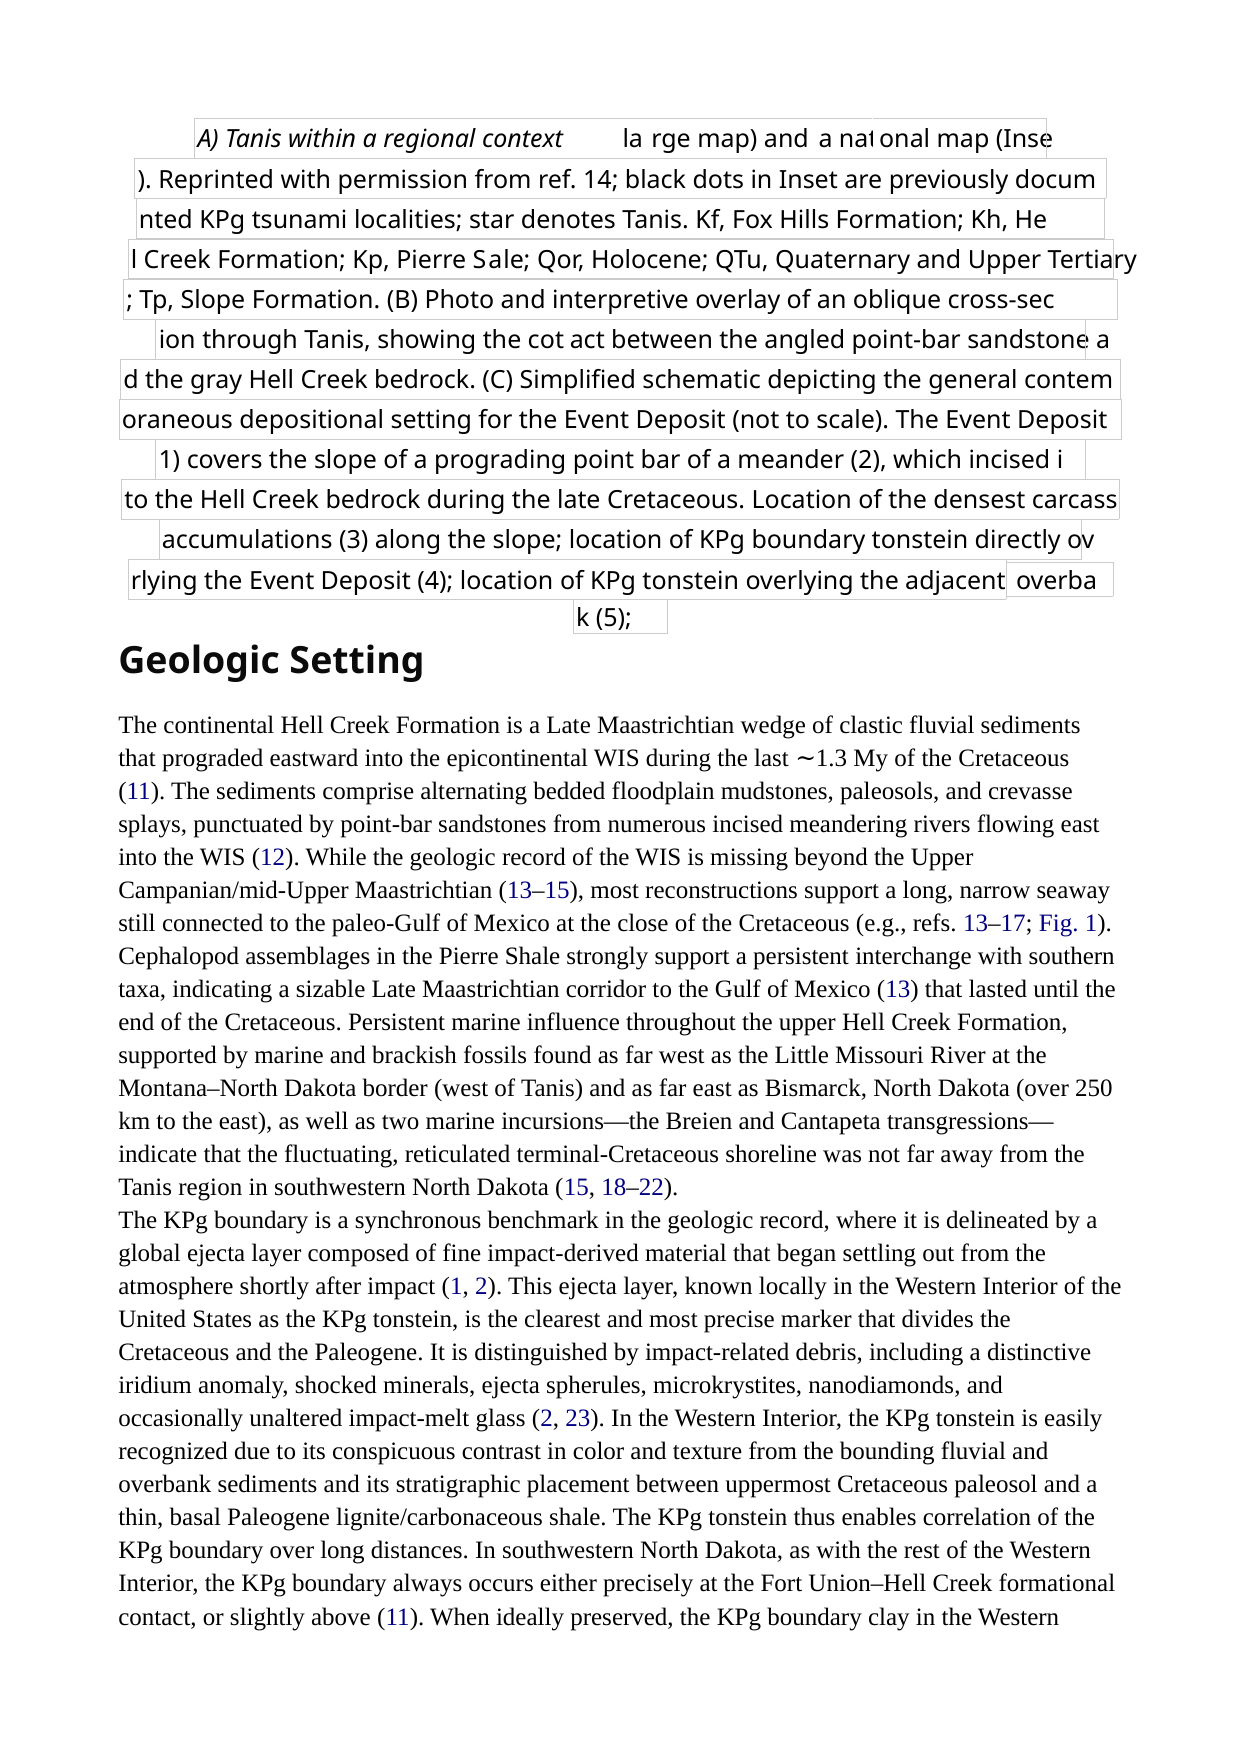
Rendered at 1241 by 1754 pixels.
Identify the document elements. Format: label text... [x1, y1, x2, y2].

text A) Tanis within a regional context (large map) and on a national map (Inset). Reprinted with permission from ref. 14; black dots in Inset are previously documented KPg tsunami localities; star denotes Tanis. Kf, Fox Hills Formation; Kh, Hell Creek Formation; Kp, Pierre Shale; Qor, Holocene; QTu, Quaternary and Upper Tertiary; Tp, Slope Formation. (B) Photo and interpretive overlay of an oblique cross-section through Tanis, showing the contact between the angled point-bar sandstone and the gray Hell Creek bedrock. (C) Simplified schematic depicting the general contemporaneous depositional setting for the Event Deposit (not to scale). The Event Deposit (1) covers the slope of a prograding point bar of a meander (2), which incised into the Hell Creek bedrock during the late Cretaceous. Location of the densest carcass accumulations (3) along the slope; location of KPg boundary tonstein directly overlying the Event Deposit (4); location of KPg tonstein overlying the adjacent overbank (5); location of Brooke Butte (6), the closest KPg outcrop to Tanis.OPEN IN VIEWER [195, 119, 1046, 158]
text A) Tanis within a regional context (large map) and on a national map (Inset). Reprinted with permission from ref. 14; black dots in Inset are previously documented KPg tsunami localities; star denotes Tanis. Kf, Fox Hills Formation; Kh, Hell Creek Formation; Kp, Pierre Shale; Qor, Holocene; QTu, Quaternary and Upper Tertiary; Tp, Slope Formation. (B) Photo and interpretive overlay of an oblique cross-section through Tanis, showing the contact between the angled point-bar sandstone and the gray Hell Creek bedrock. (C) Simplified schematic depicting the general contemporaneous depositional setting for the Event Deposit (not to scale). The Event Deposit (1) covers the slope of a prograding point bar of a meander (2), which incised into the Hell Creek bedrock during the late Cretaceous. Location of the densest carcass accumulations (3) along the slope; location of KPg boundary tonstein directly overlying the Event Deposit (4); location of KPg tonstein overlying the adjacent overbank (5); location of Brooke Butte (6), the closest KPg outcrop to Tanis.OPEN IN VIEWER [668, 440, 1122, 633]
subtitle Geologic Setting [118, 633, 1122, 684]
text A) Tanis within a regional context (large map) and on a national map (Inset). Reprinted with permission from ref. 14; black dots in Inset are previously documented KPg tsunami localities; star denotes Tanis. Kf, Fox Hills Formation; Kh, Hell Creek Formation; Kp, Pierre Shale; Qor, Holocene; QTu, Quaternary and Upper Tertiary; Tp, Slope Formation. (B) Photo and interpretive overlay of an oblique cross-section through Tanis, showing the contact between the angled point-bar sandstone and the gray Hell Creek bedrock. (C) Simplified schematic depicting the general contemporaneous depositional setting for the Event Deposit (not to scale). The Event Deposit (1) covers the slope of a prograding point bar of a meander (2), which incised into the Hell Creek bedrock during the late Cretaceous. Location of the densest carcass accumulations (3) along the slope; location of KPg boundary tonstein directly overlying the Event Deposit (4); location of KPg tonstein overlying the adjacent overbank (5); location of Brooke Butte (6), the closest KPg outcrop to Tanis.OPEN IN VIEWER [129, 560, 1006, 599]
text The KPg boundary is a synchronous benchmark in the geologic record, where it is delineated by a global ejecta layer composed of fine impact-derived material that began settling out from the atmosphere shortly after impact (1, 2). This ejecta layer, known locally in the Western Interior of the United States as the KPg tonstein, is the clearest and most precise marker that divides the Cretaceous and the Paleogene. It is distinguished by impact-related debris, including a distinctive iridium anomaly, shocked minerals, ejecta spherules, microkrystites, nanodiamonds, and occasionally unaltered impact-melt glass (2, 23). In the Western Interior, the KPg tonstein is easily recognized due to its conspicuous contrast in color and texture from the bounding fluvial and overbank sediments and its stratigraphic placement between uppermost Cretaceous paleosol and a thin, basal Paleogene lignite/carbonaceous shale. The KPg tonstein thus enables correlation of the KPg boundary over long distances. In southwestern North Dakota, as with the rest of the Western Interior, the KPg boundary always occurs either precisely at the Fort Union–Hell Creek formational contact, or slightly above (11). When ideally preserved, the KPg boundary clay in the Western [118, 1205, 1122, 1630]
text A) Tanis within a regional context (large map) and on a national map (Inset). Reprinted with permission from ref. 14; black dots in Inset are previously documented KPg tsunami localities; star denotes Tanis. Kf, Fox Hills Formation; Kh, Hell Creek Formation; Kp, Pierre Shale; Qor, Holocene; QTu, Quaternary and Upper Tertiary; Tp, Slope Formation. (B) Photo and interpretive overlay of an oblique cross-section through Tanis, showing the contact between the angled point-bar sandstone and the gray Hell Creek bedrock. (C) Simplified schematic depicting the general contemporaneous depositional setting for the Event Deposit (not to scale). The Event Deposit (1) covers the slope of a prograding point bar of a meander (2), which incised into the Hell Creek bedrock during the late Cretaceous. Location of the densest carcass accumulations (3) along the slope; location of KPg boundary tonstein directly overlying the Event Deposit (4); location of KPg tonstein overlying the adjacent overbank (5); location of Brooke Butte (6), the closest KPg outcrop to Tanis.OPEN IN VIEWER [124, 280, 1117, 319]
text A) Tanis within a regional context (large map) and on a national map (Inset). Reprinted with permission from ref. 14; black dots in Inset are previously documented KPg tsunami localities; star denotes Tanis. Kf, Fox Hills Formation; Kh, Hell Creek Formation; Kp, Pierre Shale; Qor, Holocene; QTu, Quaternary and Upper Tertiary; Tp, Slope Formation. (B) Photo and interpretive overlay of an oblique cross-section through Tanis, showing the contact between the angled point-bar sandstone and the gray Hell Creek bedrock. (C) Simplified schematic depicting the general contemporaneous depositional setting for the Event Deposit (not to scale). The Event Deposit (1) covers the slope of a prograding point bar of a meander (2), which incised into the Hell Creek bedrock during the late Cretaceous. Location of the densest carcass accumulations (3) along the slope; location of KPg boundary tonstein directly overlying the Event Deposit (4); location of KPg tonstein overlying the adjacent overbank (5); location of Brooke Butte (6), the closest KPg outcrop to Tanis.OPEN IN VIEWER [118, 400, 573, 633]
text A) Tanis within a regional context (large map) and on a national map (Inset). Reprinted with permission from ref. 14; black dots in Inset are previously documented KPg tsunami localities; star denotes Tanis. Kf, Fox Hills Formation; Kh, Hell Creek Formation; Kp, Pierre Shale; Qor, Holocene; QTu, Quaternary and Upper Tertiary; Tp, Slope Formation. (B) Photo and interpretive overlay of an oblique cross-section through Tanis, showing the contact between the angled point-bar sandstone and the gray Hell Creek bedrock. (C) Simplified schematic depicting the general contemporaneous depositional setting for the Event Deposit (not to scale). The Event Deposit (1) covers the slope of a prograding point bar of a meander (2), which incised into the Hell Creek bedrock during the late Cretaceous. Location of the densest carcass accumulations (3) along the slope; location of KPg boundary tonstein directly overlying the Event Deposit (4); location of KPg tonstein overlying the adjacent overbank (5); location of Brooke Butte (6), the closest KPg outcrop to Tanis.OPEN IN VIEWER [121, 360, 1120, 399]
text A) Tanis within a regional context (large map) and on a national map (Inset). Reprinted with permission from ref. 14; black dots in Inset are previously documented KPg tsunami localities; star denotes Tanis. Kf, Fox Hills Formation; Kh, Hell Creek Formation; Kp, Pierre Shale; Qor, Holocene; QTu, Quaternary and Upper Tertiary; Tp, Slope Formation. (B) Photo and interpretive overlay of an oblique cross-section through Tanis, showing the contact between the angled point-bar sandstone and the gray Hell Creek bedrock. (C) Simplified schematic depicting the general contemporaneous depositional setting for the Event Deposit (not to scale). The Event Deposit (1) covers the slope of a prograding point bar of a meander (2), which incised into the Hell Creek bedrock during the late Cretaceous. Location of the densest carcass accumulations (3) along the slope; location of KPg boundary tonstein directly overlying the Event Deposit (4); location of KPg tonstein overlying the adjacent overbank (5); location of Brooke Butte (6), the closest KPg outcrop to Tanis.OPEN IN VIEWER [135, 159, 1106, 198]
text A) Tanis within a regional context (large map) and on a national map (Inset). Reprinted with permission from ref. 14; black dots in Inset are previously documented KPg tsunami localities; star denotes Tanis. Kf, Fox Hills Formation; Kh, Hell Creek Formation; Kp, Pierre Shale; Qor, Holocene; QTu, Quaternary and Upper Tertiary; Tp, Slope Formation. (B) Photo and interpretive overlay of an oblique cross-section through Tanis, showing the contact between the angled point-bar sandstone and the gray Hell Creek bedrock. (C) Simplified schematic depicting the general contemporaneous depositional setting for the Event Deposit (not to scale). The Event Deposit (1) covers the slope of a prograding point bar of a meander (2), which incised into the Hell Creek bedrock during the late Cretaceous. Location of the densest carcass accumulations (3) along the slope; location of KPg boundary tonstein directly overlying the Event Deposit (4); location of KPg tonstein overlying the adjacent overbank (5); location of Brooke Butte (6), the closest KPg outcrop to Tanis.OPEN IN VIEWER [137, 199, 1104, 238]
text A) Tanis within a regional context (large map) and on a national map (Inset). Reprinted with permission from ref. 14; black dots in Inset are previously documented KPg tsunami localities; star denotes Tanis. Kf, Fox Hills Formation; Kh, Hell Creek Formation; Kp, Pierre Shale; Qor, Holocene; QTu, Quaternary and Upper Tertiary; Tp, Slope Formation. (B) Photo and interpretive overlay of an oblique cross-section through Tanis, showing the contact between the angled point-bar sandstone and the gray Hell Creek bedrock. (C) Simplified schematic depicting the general contemporaneous depositional setting for the Event Deposit (not to scale). The Event Deposit (1) covers the slope of a prograding point bar of a meander (2), which incised into the Hell Creek bedrock during the late Cretaceous. Location of the densest carcass accumulations (3) along the slope; location of KPg boundary tonstein directly overlying the Event Deposit (4); location of KPg tonstein overlying the adjacent overbank (5); location of Brooke Butte (6), the closest KPg outcrop to Tanis.OPEN IN VIEWER [120, 400, 1121, 439]
text A) Tanis within a regional context (large map) and on a national map (Inset). Reprinted with permission from ref. 14; black dots in Inset are previously documented KPg tsunami localities; star denotes Tanis. Kf, Fox Hills Formation; Kh, Hell Creek Formation; Kp, Pierre Shale; Qor, Holocene; QTu, Quaternary and Upper Tertiary; Tp, Slope Formation. (B) Photo and interpretive overlay of an oblique cross-section through Tanis, showing the contact between the angled point-bar sandstone and the gray Hell Creek bedrock. (C) Simplified schematic depicting the general contemporaneous depositional setting for the Event Deposit (not to scale). The Event Deposit (1) covers the slope of a prograding point bar of a meander (2), which incised into the Hell Creek bedrock during the late Cretaceous. Location of the densest carcass accumulations (3) along the slope; location of KPg boundary tonstein directly overlying the Event Deposit (4); location of KPg tonstein overlying the adjacent overbank (5); location of Brooke Butte (6), the closest KPg outcrop to Tanis.OPEN IN VIEWER [156, 440, 1085, 479]
text A) Tanis within a regional context (large map) and on a national map (Inset). Reprinted with permission from ref. 14; black dots in Inset are previously documented KPg tsunami localities; star denotes Tanis. Kf, Fox Hills Formation; Kh, Hell Creek Formation; Kp, Pierre Shale; Qor, Holocene; QTu, Quaternary and Upper Tertiary; Tp, Slope Formation. (B) Photo and interpretive overlay of an oblique cross-section through Tanis, showing the contact between the angled point-bar sandstone and the gray Hell Creek bedrock. (C) Simplified schematic depicting the general contemporaneous depositional setting for the Event Deposit (not to scale). The Event Deposit (1) covers the slope of a prograding point bar of a meander (2), which incised into the Hell Creek bedrock during the late Cretaceous. Location of the densest carcass accumulations (3) along the slope; location of KPg boundary tonstein directly overlying the Event Deposit (4); location of KPg tonstein overlying the adjacent overbank (5); location of Brooke Butte (6), the closest KPg outcrop to Tanis.OPEN IN VIEWER [160, 520, 1081, 559]
text A) Tanis within a regional context (large map) and on a national map (Inset). Reprinted with permission from ref. 14; black dots in Inset are previously documented KPg tsunami localities; star denotes Tanis. Kf, Fox Hills Formation; Kh, Hell Creek Formation; Kp, Pierre Shale; Qor, Holocene; QTu, Quaternary and Upper Tertiary; Tp, Slope Formation. (B) Photo and interpretive overlay of an oblique cross-section through Tanis, showing the contact between the angled point-bar sandstone and the gray Hell Creek bedrock. (C) Simplified schematic depicting the general contemporaneous depositional setting for the Event Deposit (not to scale). The Event Deposit (1) covers the slope of a prograding point bar of a meander (2), which incised into the Hell Creek bedrock during the late Cretaceous. Location of the densest carcass accumulations (3) along the slope; location of KPg boundary tonstein directly overlying the Event Deposit (4); location of KPg tonstein overlying the adjacent overbank (5); location of Brooke Butte (6), the closest KPg outcrop to Tanis.OPEN IN VIEWER [129, 240, 1113, 278]
text The continental Hell Creek Formation is a Late Maastrichtian wedge of clastic fluvial sediments that prograded eastward into the epicontinental WIS during the last ∼1.3 My of the Cretaceous (11). The sediments comprise alternating bedded floodplain mudstones, paleosols, and crevasse splays, punctuated by point-bar sandstones from numerous incised meandering rivers flowing east into the WIS (12). While the geologic record of the WIS is missing beyond the Upper Campanian/mid-Upper Maastrichtian (13–15), most reconstructions support a long, narrow seaway still connected to the paleo-Gulf of Mexico at the close of the Cretaceous (e.g., refs. 13–17; Fig. 1). Cephalopod assemblages in the Pierre Shale strongly support a persistent interchange with southern taxa, indicating a sizable Late Maastrichtian corridor to the Gulf of Mexico (13) that lasted until the end of the Cretaceous. Persistent marine influence throughout the upper Hell Creek Formation, supported by marine and brackish fossils found as far west as the Little Missouri River at the Montana–North Dakota border (west of Tanis) and as far east as Bismarck, North Dakota (over 250 km to the east), as well as two marine incursions—the Breien and Cantapeta transgressions—indicate that the fluctuating, reticulated terminal-Cretaceous shoreline was not far away from the Tanis region in southwestern North Dakota (15, 18–22). [118, 710, 1122, 1201]
text A) Tanis within a regional context (large map) and on a national map (Inset). Reprinted with permission from ref. 14; black dots in Inset are previously documented KPg tsunami localities; star denotes Tanis. Kf, Fox Hills Formation; Kh, Hell Creek Formation; Kp, Pierre Shale; Qor, Holocene; QTu, Quaternary and Upper Tertiary; Tp, Slope Formation. (B) Photo and interpretive overlay of an oblique cross-section through Tanis, showing the contact between the angled point-bar sandstone and the gray Hell Creek bedrock. (C) Simplified schematic depicting the general contemporaneous depositional setting for the Event Deposit (not to scale). The Event Deposit (1) covers the slope of a prograding point bar of a meander (2), which incised into the Hell Creek bedrock during the late Cretaceous. Location of the densest carcass accumulations (3) along the slope; location of KPg boundary tonstein directly overlying the Event Deposit (4); location of KPg tonstein overlying the adjacent overbank (5); location of Brooke Butte (6), the closest KPg outcrop to Tanis.OPEN IN VIEWER [122, 480, 1119, 519]
text A) Tanis within a regional context (large map) and on a national map (Inset). Reprinted with permission from ref. 14; black dots in Inset are previously documented KPg tsunami localities; star denotes Tanis. Kf, Fox Hills Formation; Kh, Hell Creek Formation; Kp, Pierre Shale; Qor, Holocene; QTu, Quaternary and Upper Tertiary; Tp, Slope Formation. (B) Photo and interpretive overlay of an oblique cross-section through Tanis, showing the contact between the angled point-bar sandstone and the gray Hell Creek bedrock. (C) Simplified schematic depicting the general contemporaneous depositional setting for the Event Deposit (not to scale). The Event Deposit (1) covers the slope of a prograding point bar of a meander (2), which incised into the Hell Creek bedrock during the late Cretaceous. Location of the densest carcass accumulations (3) along the slope; location of KPg boundary tonstein directly overlying the Event Deposit (4); location of KPg tonstein overlying the adjacent overbank (5); location of Brooke Butte (6), the closest KPg outcrop to Tanis.OPEN IN VIEWER [156, 320, 1085, 359]
